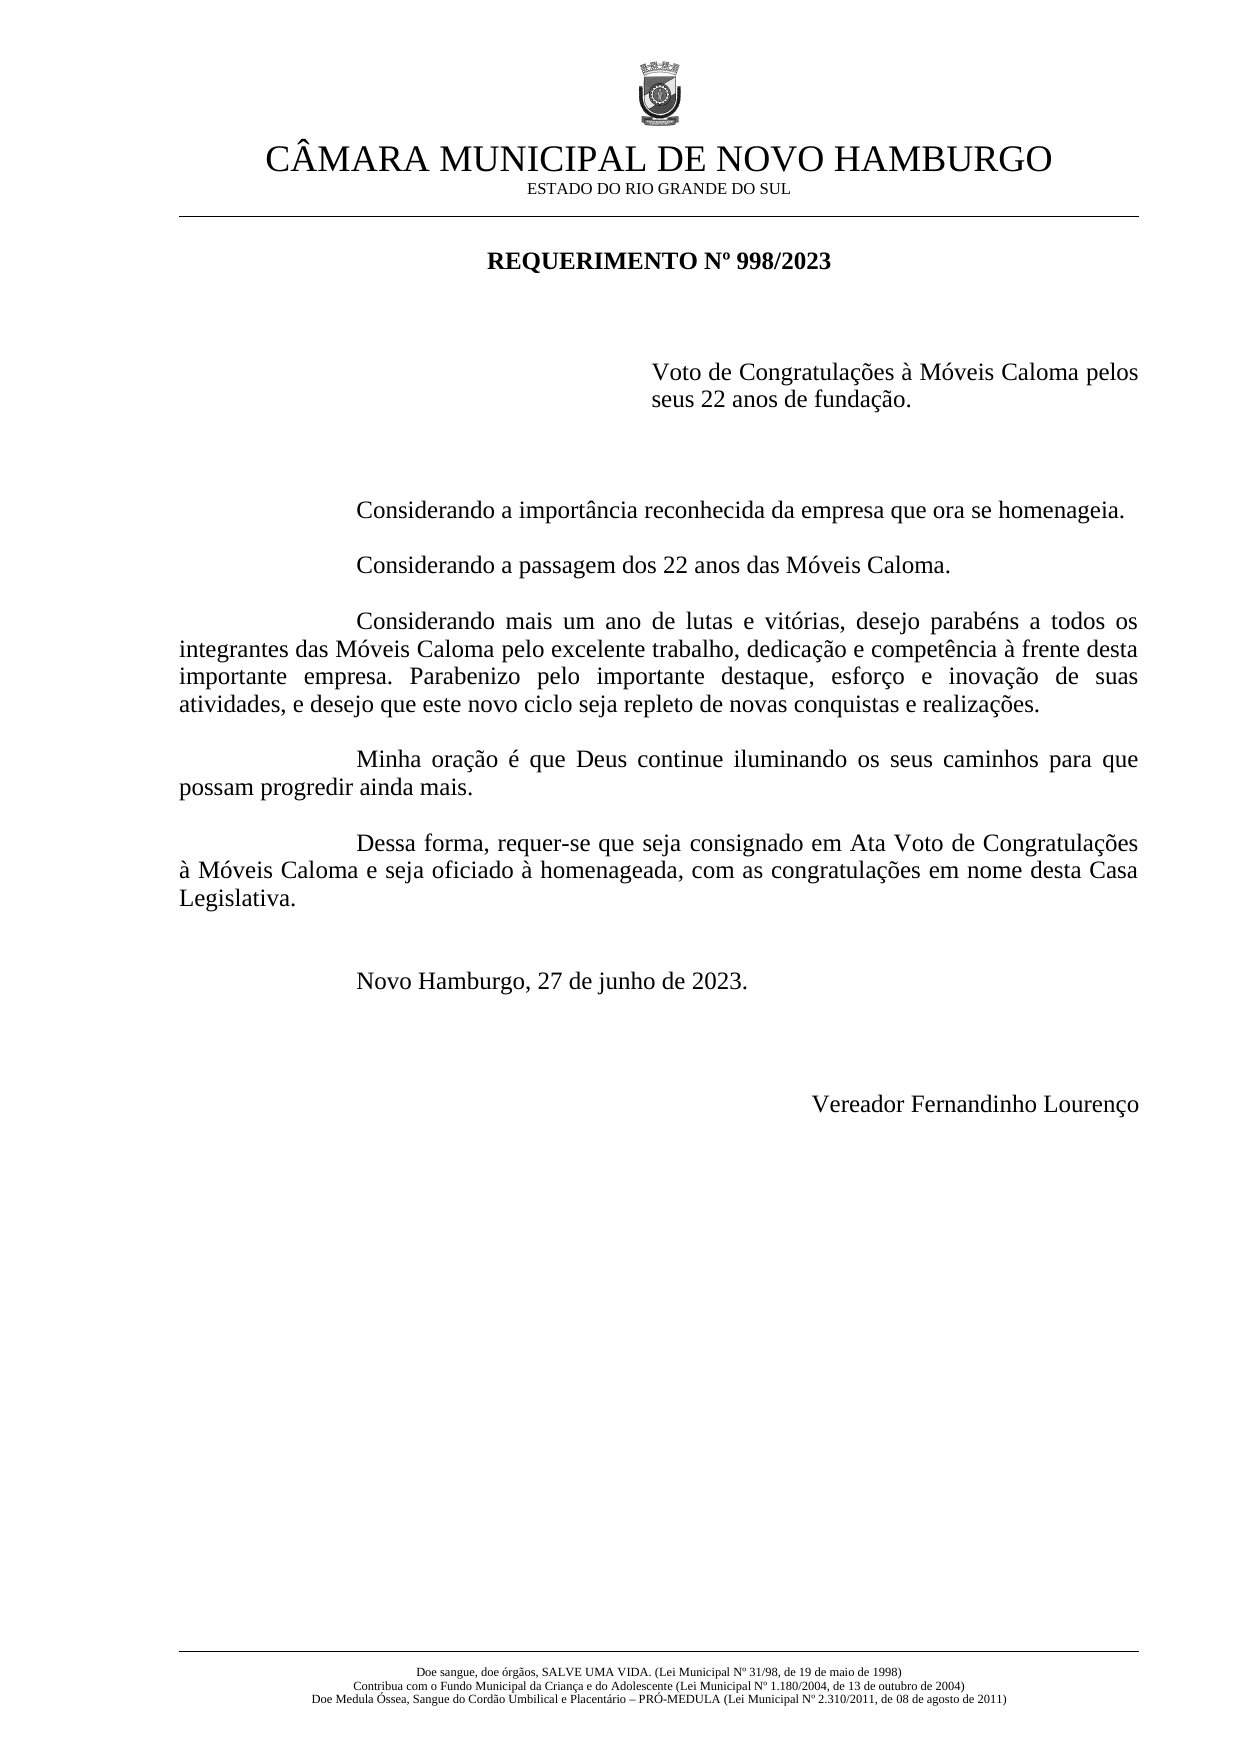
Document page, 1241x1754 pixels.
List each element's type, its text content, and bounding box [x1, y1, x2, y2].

text REQUERIMENTO Nº 998/2023 [179, 247, 1139, 274]
text Considerando a passagem dos 22 anos das Móveis Caloma. [179, 552, 1139, 579]
text Dessa forma, requer-se que seja consignado em Ata Voto de Congratulações à Móveis Caloma e seja oficiado à homenageada, com as congratulações em nome desta Casa Legislativa. [179, 829, 1139, 912]
text Minha oração é que Deus continue iluminando os seus caminhos para que possam progredir ainda mais. [179, 746, 1139, 801]
text Voto de Congratulações à Móveis Caloma pelos seus 22 anos de fundação. [651, 358, 1139, 413]
text Considerando a importância reconhecida da empresa que ora se homenageia. [179, 496, 1139, 524]
text Vereador Fernandinho Lourenço [179, 1090, 1139, 1117]
text Considerando mais um ano de lutas e vitórias, desejo parabéns a todos os integrantes das Móveis Caloma pelo excelente trabalho, dedicação e competência à frente desta importante empresa. Parabenizo pelo importante destaque, esforço e inovação de suas atividades, e desejo que este novo ciclo seja repleto de novas conquistas e realizações. [179, 607, 1139, 718]
text Novo Hamburgo, 27 de junho de 2023. [179, 967, 1139, 995]
